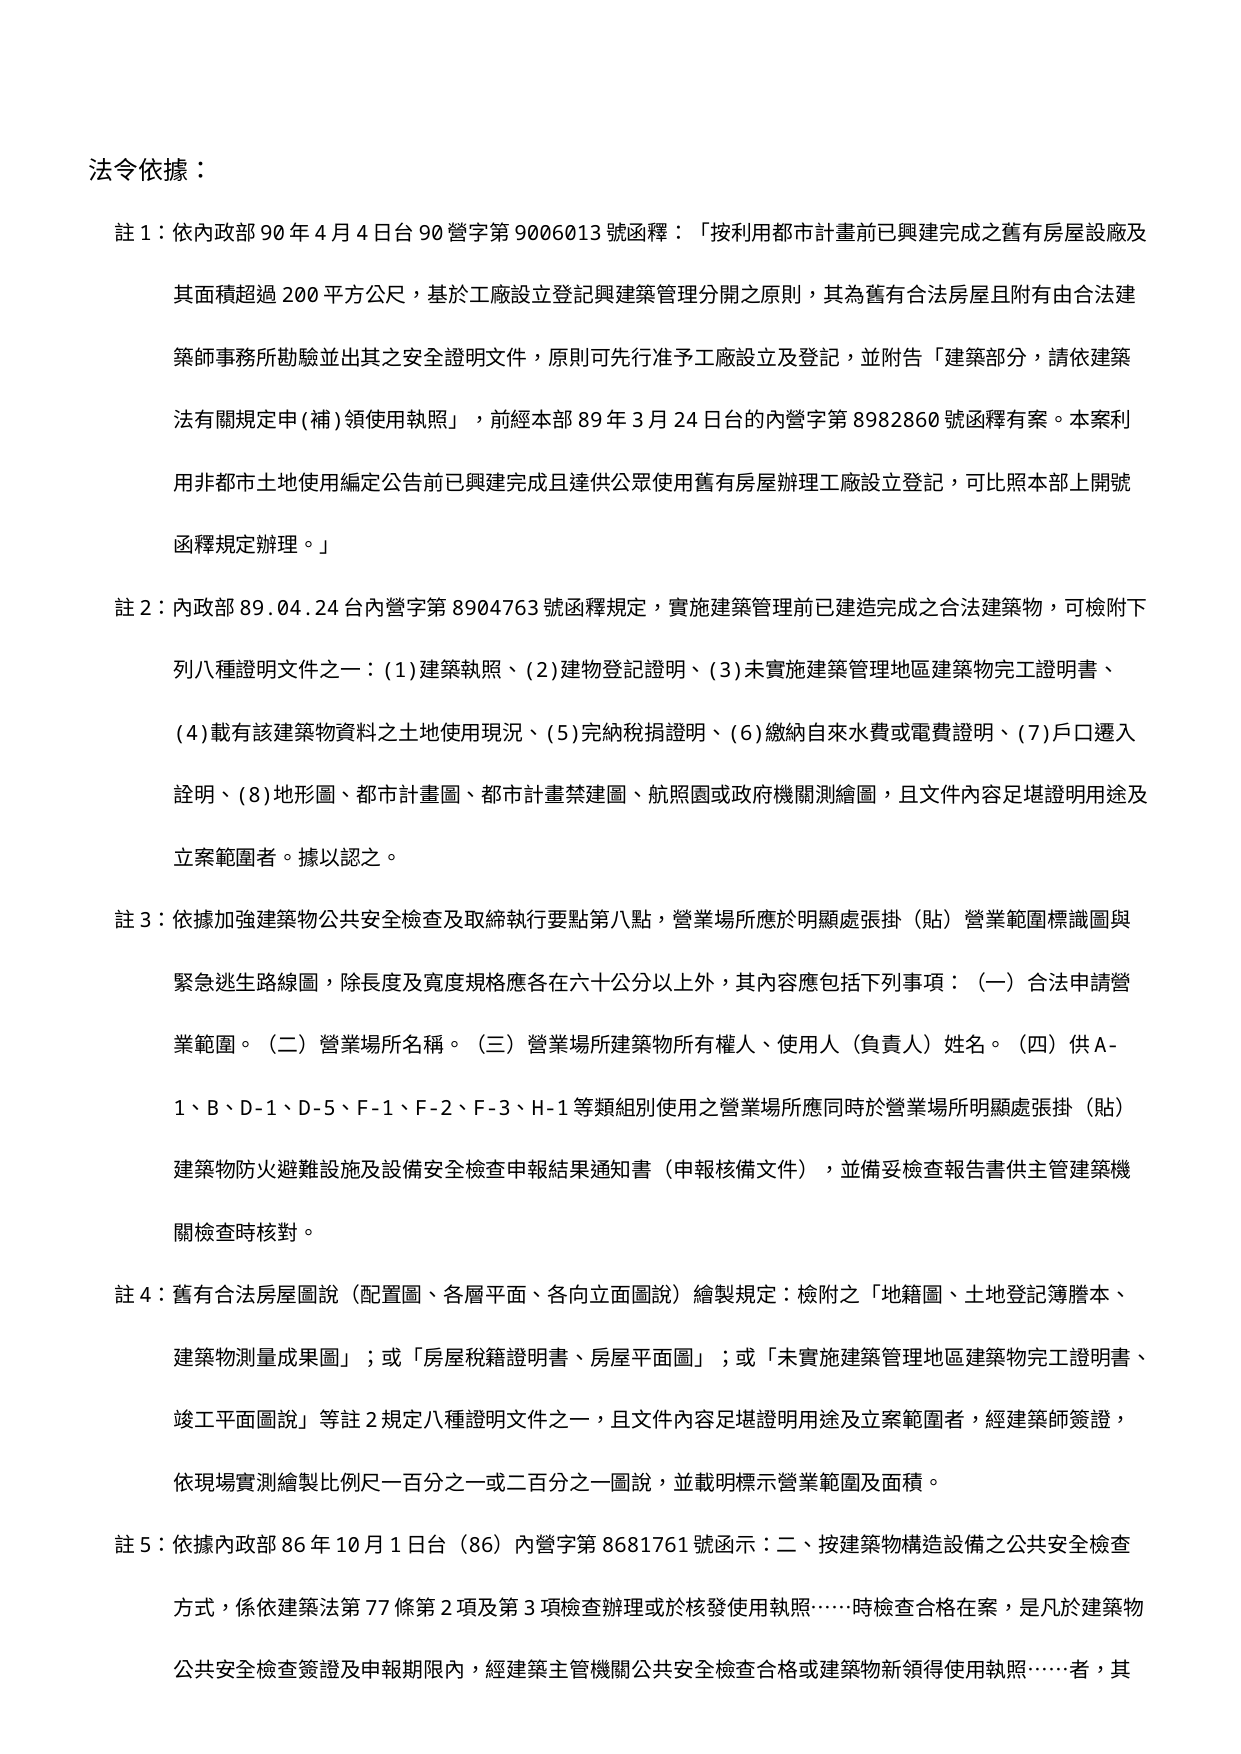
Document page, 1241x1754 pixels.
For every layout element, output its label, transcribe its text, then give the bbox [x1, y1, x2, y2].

text 註5：依據內政部86年10月1日台（86）內營字第8681761號函示：二、按建築物構造設備之公共安全檢查方式，係依建築法第77條第2項及第3項檢查辦理或於核發使用執照……時檢查合格在案，是凡於建築物公共安全檢查簽證及申報期限內，經建築主管機關公共安全檢查合格或建築物新領得使用執照……者，其 [114, 1502, 1152, 1689]
text 註1：依內政部90年4月4日台90營字第9006013號函釋：「按利用都市計畫前已興建完成之舊有房屋設廠及其面積超過200平方公尺，基於工廠設立登記興建築管理分開之原則，其為舊有合法房屋且附有由合法建築師事務所勘驗並出其之安全證明文件，原則可先行准予工廠設立及登記，並附告「建築部分，請依建築法有關規定申(補)領使用執照」，前經本部89年3月24日台的內營字第8982860號函釋有案。本案利用非都市土地使用編定公告前已興建完成且達供公眾使用舊有房屋辦理工廠設立登記，可比照本部上開號函釋規定辦理。」 [114, 189, 1152, 564]
text 註2：內政部89.04.24台內營字第8904763號函釋規定，實施建築管理前已建造完成之合法建築物，可檢附下列八種證明文件之一：(1)建築執照、(2)建物登記證明、(3)未實施建築管理地區建築物完工證明書、(4)載有該建築物資料之土地使用現況、(5)完納稅捐證明、(6)繳納自來水費或電費證明、(7)戶口遷入詮明、(8)地形圖、都市計畫圖、都市計畫禁建圖、航照園或政府機關測繪圖，且文件內容足堪證明用途及立案範圍者。據以認之。 [114, 564, 1152, 877]
text 註3：依據加強建築物公共安全檢查及取締執行要點第八點，營業場所應於明顯處張掛（貼）營業範圍標識圖與緊急逃生路線圖，除長度及寬度規格應各在六十公分以上外，其內容應包括下列事項：（一）合法申請營業範圍。（二）營業場所名稱。（三）營業場所建築物所有權人、使用人（負責人）姓名。（四）供A-1、B、D-1、D-5、F-1、F-2、F-3、H-1等類組別使用之營業場所應同時於營業場所明顯處張掛（貼）建築物防火避難設施及設備安全檢查申報結果通知書（申報核備文件），並備妥檢查報告書供主管建築機關檢查時核對。 [114, 877, 1152, 1252]
text 註4：舊有合法房屋圖說（配置圖、各層平面、各向立面圖說）繪製規定：檢附之「地籍圖、土地登記簿謄本、建築物測量成果圖」；或「房屋稅籍證明書、房屋平面圖」；或「未實施建築管理地區建築物完工證明書、竣工平面圖說」等註2規定八種證明文件之一，且文件內容足堪證明用途及立案範圍者，經建築師簽證，依現場實測繪製比例尺一百分之一或二百分之一圖說，並載明標示營業範圍及面積。 [114, 1252, 1152, 1502]
text 法令依據： [89, 127, 1152, 189]
